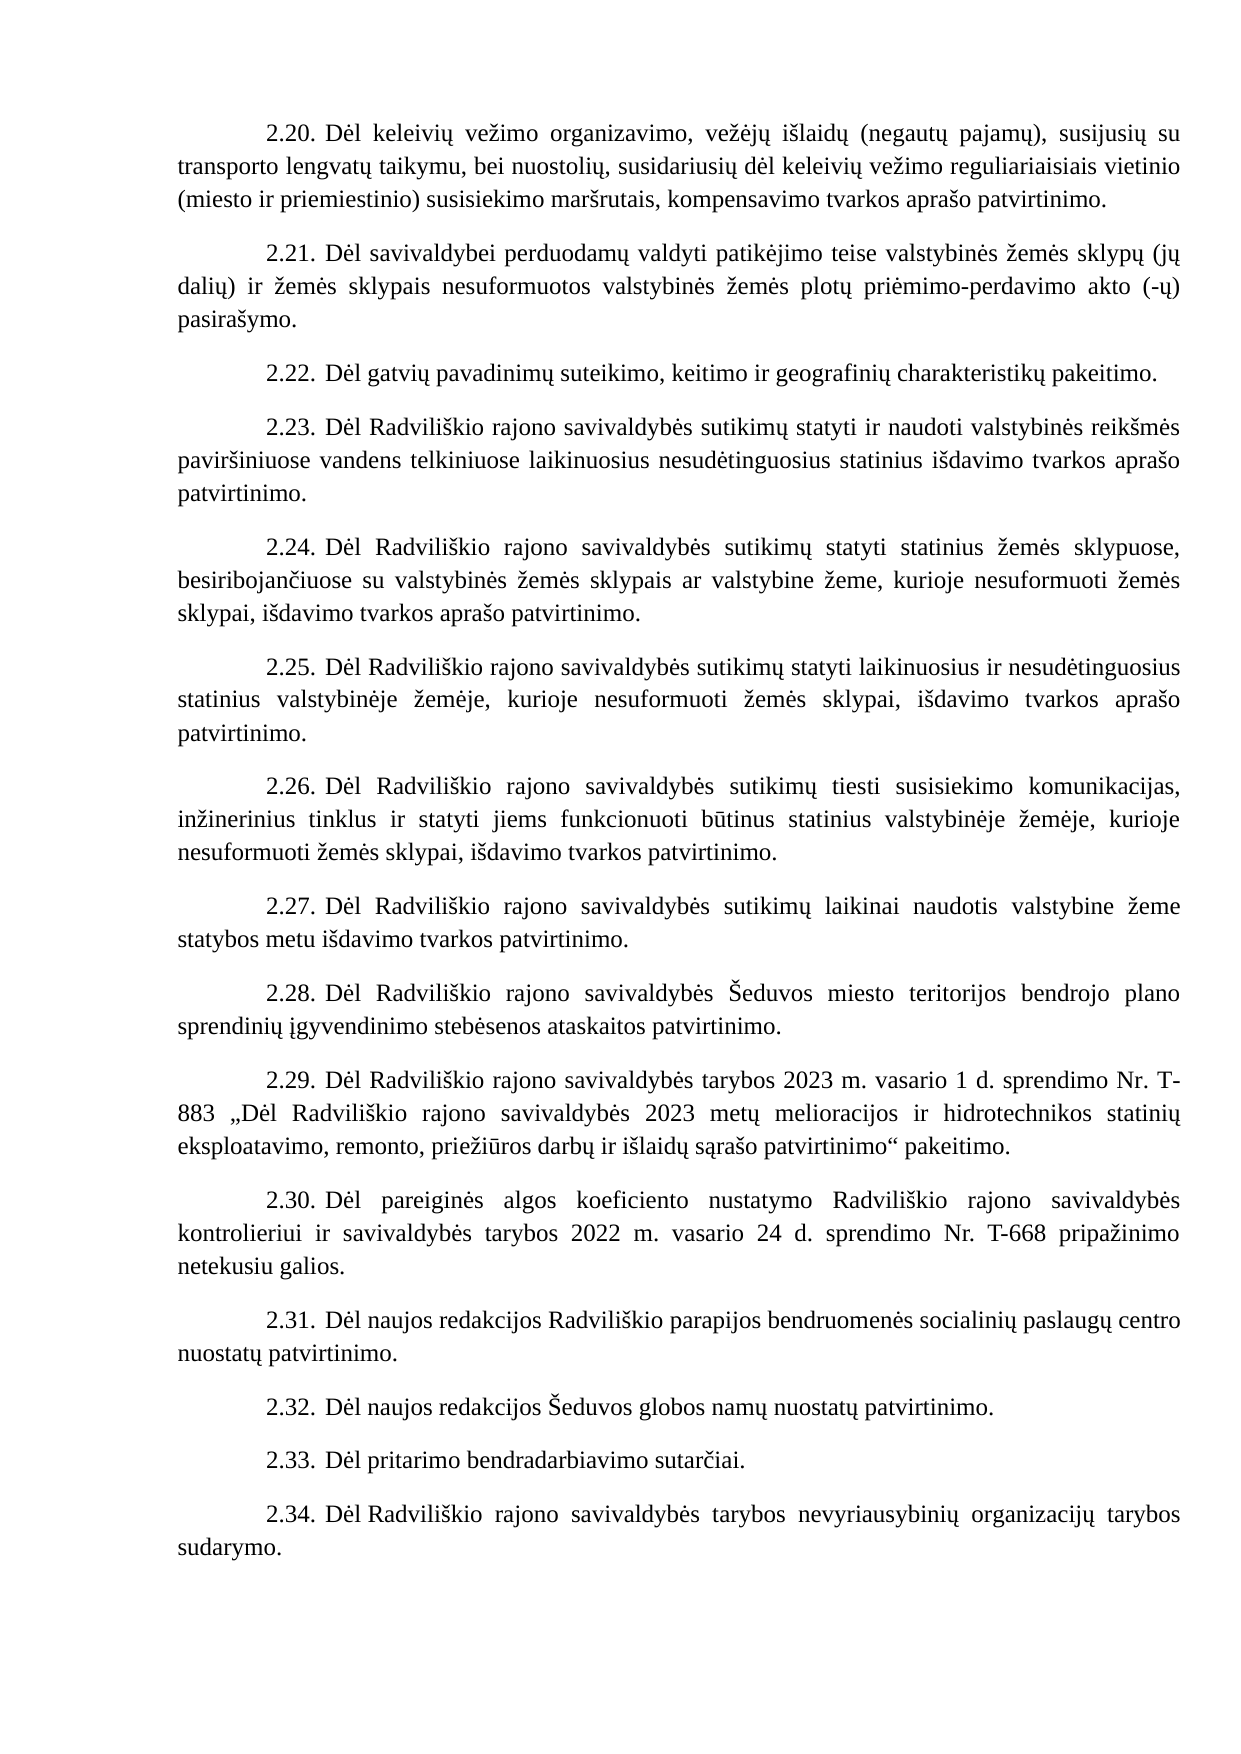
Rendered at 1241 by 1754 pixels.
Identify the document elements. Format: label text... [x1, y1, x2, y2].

list Dėl Radviliškio rajono savivaldybės sutikimų statyti statinius žemės sklypuose, besiribojančiuose su valstybinės žemės sklypais ar valstybine žeme, kurioje nesuformuoti žemės sklypai, išdavimo tvarkos aprašo patvirtinimo. [177, 532, 1181, 626]
list Dėl savivaldybei perduodamų valdyti patikėjimo teise valstybinės žemės sklypų (jų dalių) ir žemės sklypais nesuformuotos valstybinės žemės plotų priėmimo-perdavimo akto (-ų) pasirašymo. [177, 238, 1181, 333]
list Dėl gatvių pavadinimų suteikimo, keitimo ir geografinių charakteristikų pakeitimo. [177, 358, 1181, 387]
list Dėl naujos redakcijos Šeduvos globos namų nuostatų patvirtinimo. [177, 1392, 1181, 1421]
list Dėl Radviliškio rajono savivaldybės sutikimų statyti ir naudoti valstybinės reikšmės paviršiniuose vandens telkiniuose laikinuosius nesudėtinguosius statinius išdavimo tvarkos aprašo patvirtinimo. [177, 412, 1181, 507]
list Dėl Radviliškio rajono savivaldybės sutikimų statyti laikinuosius ir nesudėtinguosius statinius valstybinėje žemėje, kurioje nesuformuoti žemės sklypai, išdavimo tvarkos aprašo patvirtinimo. [177, 652, 1181, 746]
list Dėl keleivių vežimo organizavimo, vežėjų išlaidų (negautų pajamų), susijusių su transporto lengvatų taikymu, bei nuostolių, susidariusių dėl keleivių vežimo reguliariaisiais vietinio (miesto ir priemiestinio) susisiekimo maršrutais, kompensavimo tvarkos aprašo patvirtinimo. [177, 118, 1181, 213]
list Dėl pritarimo bendradarbiavimo sutarčiai. [177, 1446, 1181, 1474]
list Dėl naujos redakcijos Radviliškio parapijos bendruomenės socialinių paslaugų centro nuostatų patvirtinimo. [177, 1305, 1181, 1367]
list Dėl Radviliškio rajono savivaldybės sutikimų tiesti susisiekimo komunikacijas, inžinerinius tinklus ir statyti jiems funkcionuoti būtinus statinius valstybinėje žemėje, kurioje nesuformuoti žemės sklypai, išdavimo tvarkos patvirtinimo. [177, 771, 1181, 866]
list Dėl Radviliškio rajono savivaldybės sutikimų laikinai naudotis valstybine žeme statybos metu išdavimo tvarkos patvirtinimo. [177, 891, 1181, 953]
list Dėl Radviliškio rajono savivaldybės Šeduvos miesto teritorijos bendrojo plano sprendinių įgyvendinimo stebėsenos ataskaitos patvirtinimo. [177, 978, 1181, 1040]
list Dėl Radviliškio rajono savivaldybės tarybos nevyriausybinių organizacijų tarybos sudarymo. [177, 1499, 1181, 1561]
list Dėl pareiginės algos koeficiento nustatymo Radviliškio rajono savivaldybės kontrolieriui ir savivaldybės tarybos 2022 m. vasario 24 d. sprendimo Nr. T-668 pripažinimo netekusiu galios. [177, 1185, 1181, 1280]
list Dėl Radviliškio rajono savivaldybės tarybos 2023 m. vasario 1 d. sprendimo Nr. T-883 „Dėl Radviliškio rajono savivaldybės 2023 metų melioracijos ir hidrotechnikos statinių eksploatavimo, remonto, priežiūros darbų ir išlaidų sąrašo patvirtinimo“ pakeitimo. [177, 1065, 1181, 1160]
